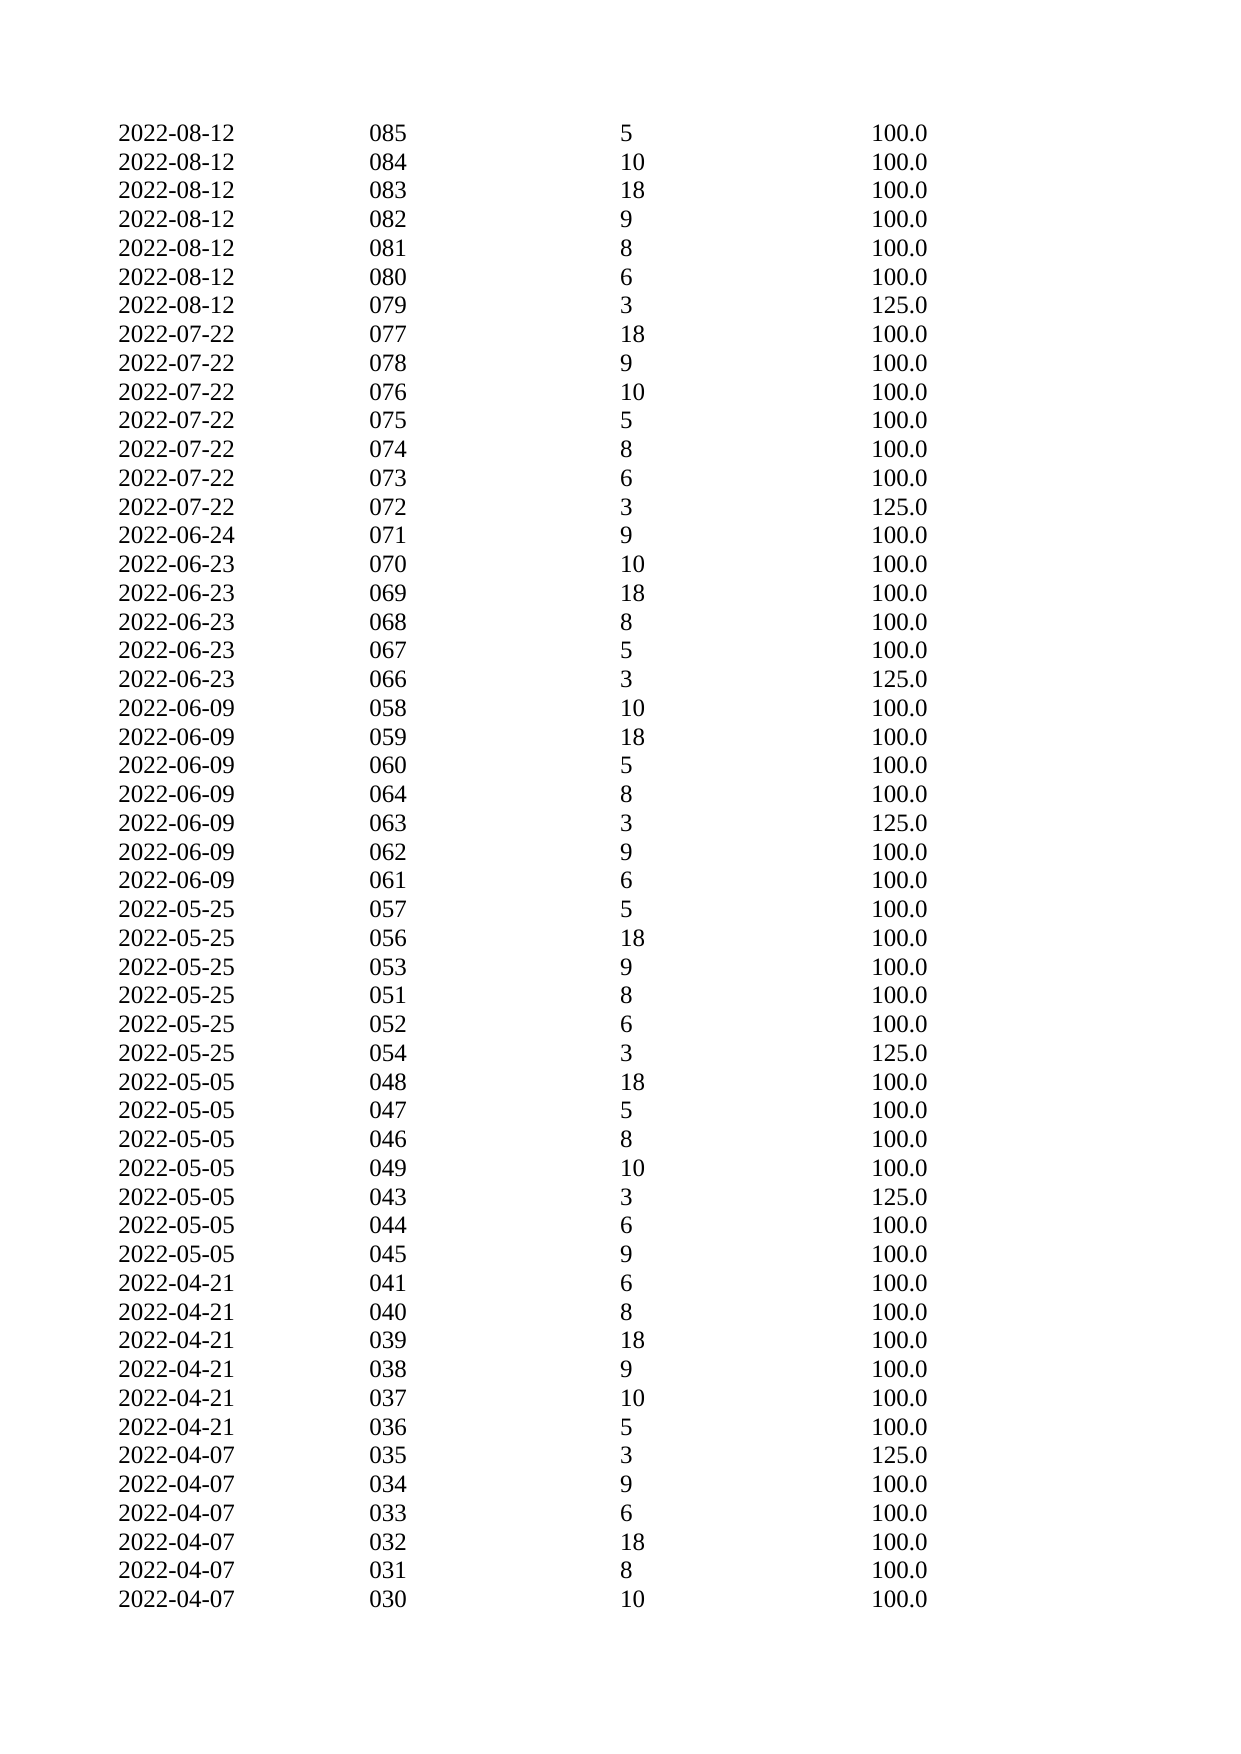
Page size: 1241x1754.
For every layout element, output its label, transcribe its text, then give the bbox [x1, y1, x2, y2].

table_cell 5 [620, 1096, 871, 1124]
table_cell 067 [369, 636, 620, 664]
table_cell 100.0 [871, 722, 1122, 751]
table_cell 6 [620, 866, 871, 894]
table_cell 5 [620, 1412, 871, 1441]
table_cell 9 [620, 204, 871, 233]
table_cell 8 [620, 434, 871, 463]
table_cell 100.0 [871, 693, 1122, 722]
table_cell 068 [369, 607, 620, 636]
table_cell 2022-05-05 [118, 1211, 369, 1239]
table_cell 051 [369, 981, 620, 1009]
table_cell 2022-04-07 [118, 1469, 369, 1498]
table_cell 035 [369, 1441, 620, 1469]
table_cell 2022-07-22 [118, 434, 369, 463]
table_cell 077 [369, 319, 620, 348]
table_cell 2022-06-23 [118, 607, 369, 636]
table_cell 2022-07-22 [118, 377, 369, 406]
table_cell 084 [369, 147, 620, 176]
table_cell 083 [369, 176, 620, 204]
table_cell 2022-04-07 [118, 1584, 369, 1613]
table_cell 100.0 [871, 319, 1122, 348]
table_cell 2022-06-23 [118, 664, 369, 693]
table_cell 8 [620, 607, 871, 636]
table_cell 036 [369, 1412, 620, 1441]
table_cell 100.0 [871, 1383, 1122, 1412]
table_cell 100.0 [871, 1326, 1122, 1354]
table_cell 10 [620, 1383, 871, 1412]
table_cell 8 [620, 981, 871, 1009]
table_cell 5 [620, 751, 871, 779]
table_cell 10 [620, 1584, 871, 1613]
table_cell 070 [369, 549, 620, 578]
table_cell 2022-07-22 [118, 463, 369, 492]
table_cell 053 [369, 952, 620, 981]
table_cell 6 [620, 1009, 871, 1038]
table_cell 6 [620, 463, 871, 492]
table_cell 054 [369, 1038, 620, 1067]
table_cell 057 [369, 894, 620, 923]
table_cell 100.0 [871, 607, 1122, 636]
table_cell 9 [620, 1469, 871, 1498]
table_cell 100.0 [871, 1527, 1122, 1556]
table_cell 2022-07-22 [118, 492, 369, 521]
table_cell 100.0 [871, 1354, 1122, 1383]
table_cell 100.0 [871, 1211, 1122, 1239]
table_cell 064 [369, 779, 620, 808]
table_cell 056 [369, 923, 620, 952]
table_cell 2022-08-12 [118, 118, 369, 147]
table_cell 2022-05-05 [118, 1096, 369, 1124]
table_cell 8 [620, 1124, 871, 1153]
table_cell 078 [369, 348, 620, 377]
table_cell 10 [620, 1153, 871, 1182]
table_cell 100.0 [871, 147, 1122, 176]
table_cell 125.0 [871, 664, 1122, 693]
table_cell 100.0 [871, 176, 1122, 204]
table_cell 2022-05-25 [118, 1038, 369, 1067]
table_cell 046 [369, 1124, 620, 1153]
table_cell 5 [620, 636, 871, 664]
table_cell 100.0 [871, 1096, 1122, 1124]
table_cell 18 [620, 722, 871, 751]
table_cell 10 [620, 377, 871, 406]
table_cell 2022-04-07 [118, 1441, 369, 1469]
table_cell 6 [620, 1211, 871, 1239]
table_cell 2022-04-07 [118, 1556, 369, 1584]
table_cell 031 [369, 1556, 620, 1584]
table_cell 038 [369, 1354, 620, 1383]
table_cell 100.0 [871, 1124, 1122, 1153]
table_cell 032 [369, 1527, 620, 1556]
table_cell 037 [369, 1383, 620, 1412]
table_cell 10 [620, 147, 871, 176]
table_cell 2022-04-21 [118, 1383, 369, 1412]
table_cell 2022-04-21 [118, 1297, 369, 1326]
table_cell 043 [369, 1182, 620, 1211]
table_cell 8 [620, 1556, 871, 1584]
table_cell 100.0 [871, 751, 1122, 779]
table_cell 2022-05-25 [118, 923, 369, 952]
table_cell 060 [369, 751, 620, 779]
table_cell 100.0 [871, 233, 1122, 262]
table_cell 034 [369, 1469, 620, 1498]
table_cell 073 [369, 463, 620, 492]
table_cell 072 [369, 492, 620, 521]
table_cell 125.0 [871, 291, 1122, 319]
table_cell 3 [620, 1038, 871, 1067]
table_cell 2022-06-09 [118, 866, 369, 894]
table_cell 2022-05-05 [118, 1124, 369, 1153]
table_cell 100.0 [871, 578, 1122, 607]
table_cell 2022-05-25 [118, 952, 369, 981]
table_cell 18 [620, 1527, 871, 1556]
table_cell 2022-06-23 [118, 549, 369, 578]
table_cell 040 [369, 1297, 620, 1326]
table_cell 074 [369, 434, 620, 463]
table_cell 2022-06-23 [118, 636, 369, 664]
table_cell 045 [369, 1239, 620, 1268]
table_cell 2022-05-05 [118, 1067, 369, 1096]
table_cell 2022-04-21 [118, 1268, 369, 1297]
table_cell 3 [620, 664, 871, 693]
table_cell 100.0 [871, 1268, 1122, 1297]
table_cell 2022-04-07 [118, 1498, 369, 1527]
table_cell 100.0 [871, 549, 1122, 578]
table_cell 100.0 [871, 521, 1122, 549]
table_cell 081 [369, 233, 620, 262]
table_cell 085 [369, 118, 620, 147]
table_cell 8 [620, 233, 871, 262]
table_cell 062 [369, 837, 620, 866]
table_cell 047 [369, 1096, 620, 1124]
table_cell 076 [369, 377, 620, 406]
table_cell 10 [620, 549, 871, 578]
table_cell 071 [369, 521, 620, 549]
table_cell 2022-05-25 [118, 981, 369, 1009]
table_cell 100.0 [871, 118, 1122, 147]
table_cell 100.0 [871, 348, 1122, 377]
table_cell 2022-05-25 [118, 894, 369, 923]
table_cell 2022-07-22 [118, 406, 369, 434]
table_cell 2022-05-05 [118, 1182, 369, 1211]
table_cell 3 [620, 492, 871, 521]
table_cell 100.0 [871, 779, 1122, 808]
table_cell 079 [369, 291, 620, 319]
table_cell 125.0 [871, 492, 1122, 521]
table_cell 100.0 [871, 434, 1122, 463]
table_cell 100.0 [871, 866, 1122, 894]
table_cell 100.0 [871, 923, 1122, 952]
table_cell 082 [369, 204, 620, 233]
table_cell 100.0 [871, 1009, 1122, 1038]
table_cell 2022-06-09 [118, 722, 369, 751]
table_cell 9 [620, 952, 871, 981]
table_cell 125.0 [871, 1038, 1122, 1067]
table_cell 5 [620, 894, 871, 923]
table_cell 039 [369, 1326, 620, 1354]
table_cell 8 [620, 1297, 871, 1326]
table_cell 125.0 [871, 808, 1122, 837]
table_cell 066 [369, 664, 620, 693]
table_cell 061 [369, 866, 620, 894]
table_cell 030 [369, 1584, 620, 1613]
table_cell 058 [369, 693, 620, 722]
table_cell 100.0 [871, 894, 1122, 923]
table_cell 100.0 [871, 463, 1122, 492]
table_cell 2022-06-23 [118, 578, 369, 607]
table_cell 2022-08-12 [118, 204, 369, 233]
table_cell 048 [369, 1067, 620, 1096]
table_cell 100.0 [871, 1153, 1122, 1182]
table_cell 041 [369, 1268, 620, 1297]
table_cell 2022-08-12 [118, 291, 369, 319]
table_cell 18 [620, 1067, 871, 1096]
table_cell 18 [620, 1326, 871, 1354]
table_cell 3 [620, 1182, 871, 1211]
table_cell 049 [369, 1153, 620, 1182]
table_cell 2022-06-09 [118, 779, 369, 808]
table_cell 18 [620, 319, 871, 348]
table_cell 2022-05-25 [118, 1009, 369, 1038]
table_cell 100.0 [871, 262, 1122, 291]
table_cell 100.0 [871, 1556, 1122, 1584]
table_cell 100.0 [871, 1239, 1122, 1268]
table_cell 9 [620, 521, 871, 549]
table_cell 100.0 [871, 1498, 1122, 1527]
table_cell 100.0 [871, 1584, 1122, 1613]
table_cell 2022-04-21 [118, 1354, 369, 1383]
table_cell 8 [620, 779, 871, 808]
table_cell 2022-06-09 [118, 751, 369, 779]
table_cell 6 [620, 1498, 871, 1527]
table_cell 063 [369, 808, 620, 837]
table_cell 100.0 [871, 1067, 1122, 1096]
table_cell 100.0 [871, 952, 1122, 981]
table_cell 3 [620, 291, 871, 319]
table_cell 100.0 [871, 636, 1122, 664]
table_cell 5 [620, 118, 871, 147]
table_cell 033 [369, 1498, 620, 1527]
table_cell 2022-08-12 [118, 233, 369, 262]
table_cell 100.0 [871, 377, 1122, 406]
table_cell 2022-05-05 [118, 1239, 369, 1268]
table_cell 100.0 [871, 1412, 1122, 1441]
table_cell 6 [620, 1268, 871, 1297]
table_cell 080 [369, 262, 620, 291]
table_cell 6 [620, 262, 871, 291]
table_cell 18 [620, 923, 871, 952]
table_cell 18 [620, 176, 871, 204]
table_cell 9 [620, 837, 871, 866]
table_cell 075 [369, 406, 620, 434]
table_cell 2022-06-09 [118, 808, 369, 837]
table_cell 125.0 [871, 1441, 1122, 1469]
table_cell 125.0 [871, 1182, 1122, 1211]
table_cell 2022-06-09 [118, 693, 369, 722]
table_cell 2022-06-09 [118, 837, 369, 866]
table_cell 9 [620, 1354, 871, 1383]
table_cell 100.0 [871, 1297, 1122, 1326]
table_cell 2022-04-21 [118, 1412, 369, 1441]
table_cell 2022-06-24 [118, 521, 369, 549]
table_cell 100.0 [871, 406, 1122, 434]
table_cell 5 [620, 406, 871, 434]
table_cell 2022-04-21 [118, 1326, 369, 1354]
table_cell 100.0 [871, 981, 1122, 1009]
table_cell 100.0 [871, 1469, 1122, 1498]
table_cell 100.0 [871, 204, 1122, 233]
table_cell 3 [620, 1441, 871, 1469]
table_cell 9 [620, 1239, 871, 1268]
table_cell 052 [369, 1009, 620, 1038]
table_cell 2022-05-05 [118, 1153, 369, 1182]
table_cell 2022-07-22 [118, 348, 369, 377]
table_cell 2022-08-12 [118, 262, 369, 291]
table_cell 044 [369, 1211, 620, 1239]
table_cell 10 [620, 693, 871, 722]
table_cell 2022-07-22 [118, 319, 369, 348]
table_cell 069 [369, 578, 620, 607]
table_cell 100.0 [871, 837, 1122, 866]
table_cell 18 [620, 578, 871, 607]
table_cell 059 [369, 722, 620, 751]
table_cell 2022-04-07 [118, 1527, 369, 1556]
table_cell 3 [620, 808, 871, 837]
table_cell 2022-08-12 [118, 176, 369, 204]
table_cell 2022-08-12 [118, 147, 369, 176]
table_cell 9 [620, 348, 871, 377]
